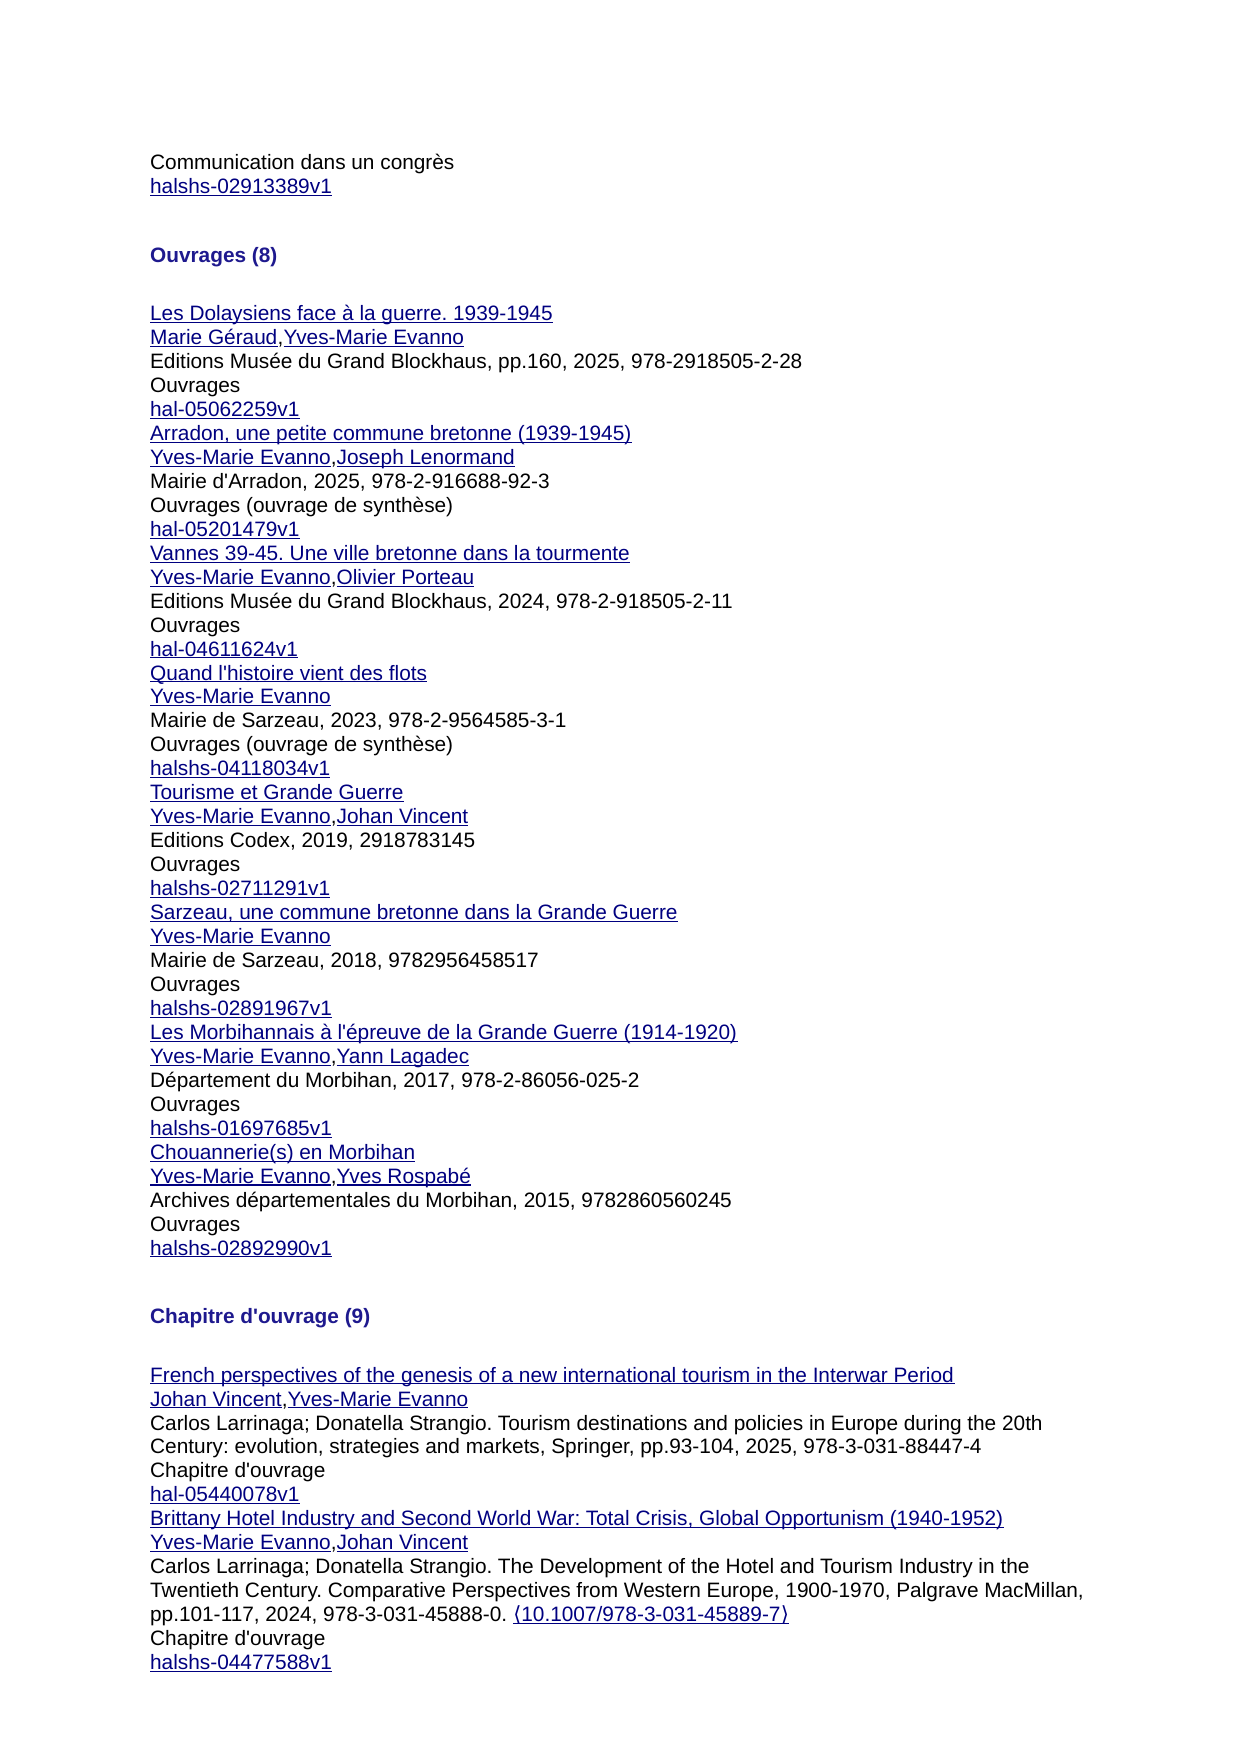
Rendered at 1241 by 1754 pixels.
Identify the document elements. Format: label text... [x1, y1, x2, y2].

table_cell Les Morbihannais à l'épreuve de la Grande Guerre (1914-1920) Yves-Marie Evanno,Yann Lagadec Département du Morbihan, 2017, 978-2-86056-025-2 Ouvrages halshs-01697685v1 [150, 1020, 1090, 1139]
table_cell Quand l'histoire vient des flots Yves-Marie Evanno Mairie de Sarzeau, 2023, 978-2-9564585-3-1 Ouvrages (ouvrage de synthèse) halshs-04118034v1 [150, 660, 1090, 780]
table_cell Vannes 39-45. Une ville bretonne dans la tourmente Yves-Marie Evanno,Olivier Porteau Editions Musée du Grand Blockhaus, 2024, 978-2-918505-2-11 Ouvrages hal-04611624v1 [150, 541, 1090, 660]
table_cell Brittany Hotel Industry and Second World War: Total Crisis, Global Opportunism (1940-1952) Yves-Marie Evanno,Johan Vincent Carlos Larrinaga; Donatella Strangio. The Development of the Hotel and Tourism Industry in the Twentieth Century. Comparative Perspectives from Western Europe, 1900-1970, Palgrave MacMillan, pp.101-117, 2024, 978-3-031-45888-0. ⟨10.1007/978-3-031-45889-7⟩ Chapitre d'ouvrage halshs-04477588v1 [150, 1506, 1090, 1674]
table_header French perspectives of the genesis of a new international tourism in the Interwar Period Johan Vincent,Yves-Marie Evanno Carlos Larrinaga; Donatella Strangio. Tourism destinations and policies in Europe during the 20th Century: evolution, strategies and markets, Springer, pp.93-104, 2025, 978-3-031-88447-4 Chapitre d'ouvrage hal-05440078v1 [150, 1363, 1090, 1506]
table_cell Communication dans un congrès halshs-02913389v1 [150, 150, 1090, 198]
subtitle Chapitre d'ouvrage (9) [150, 1304, 1090, 1328]
table_cell Tourisme et Grande Guerre Yves-Marie Evanno,Johan Vincent Editions Codex, 2019, 2918783145 Ouvrages halshs-02711291v1 [150, 780, 1090, 900]
table_cell Sarzeau, une commune bretonne dans la Grande Guerre Yves-Marie Evanno Mairie de Sarzeau, 2018, 9782956458517 Ouvrages halshs-02891967v1 [150, 900, 1090, 1020]
subtitle Ouvrages (8) [150, 243, 1090, 267]
table_cell Chouannerie(s) en Morbihan Yves-Marie Evanno,Yves Rospabé Archives départementales du Morbihan, 2015, 9782860560245 Ouvrages halshs-02892990v1 [150, 1140, 1090, 1259]
table_header Les Dolaysiens face à la guerre. 1939-1945 Marie Géraud,Yves-Marie Evanno Editions Musée du Grand Blockhaus, pp.160, 2025, 978-2918505-2-28 Ouvrages hal-05062259v1 [150, 301, 1090, 421]
table_cell Arradon, une petite commune bretonne (1939-1945) Yves-Marie Evanno,Joseph Lenormand Mairie d'Arradon, 2025, 978-2-916688-92-3 Ouvrages (ouvrage de synthèse) hal-05201479v1 [150, 421, 1090, 541]
